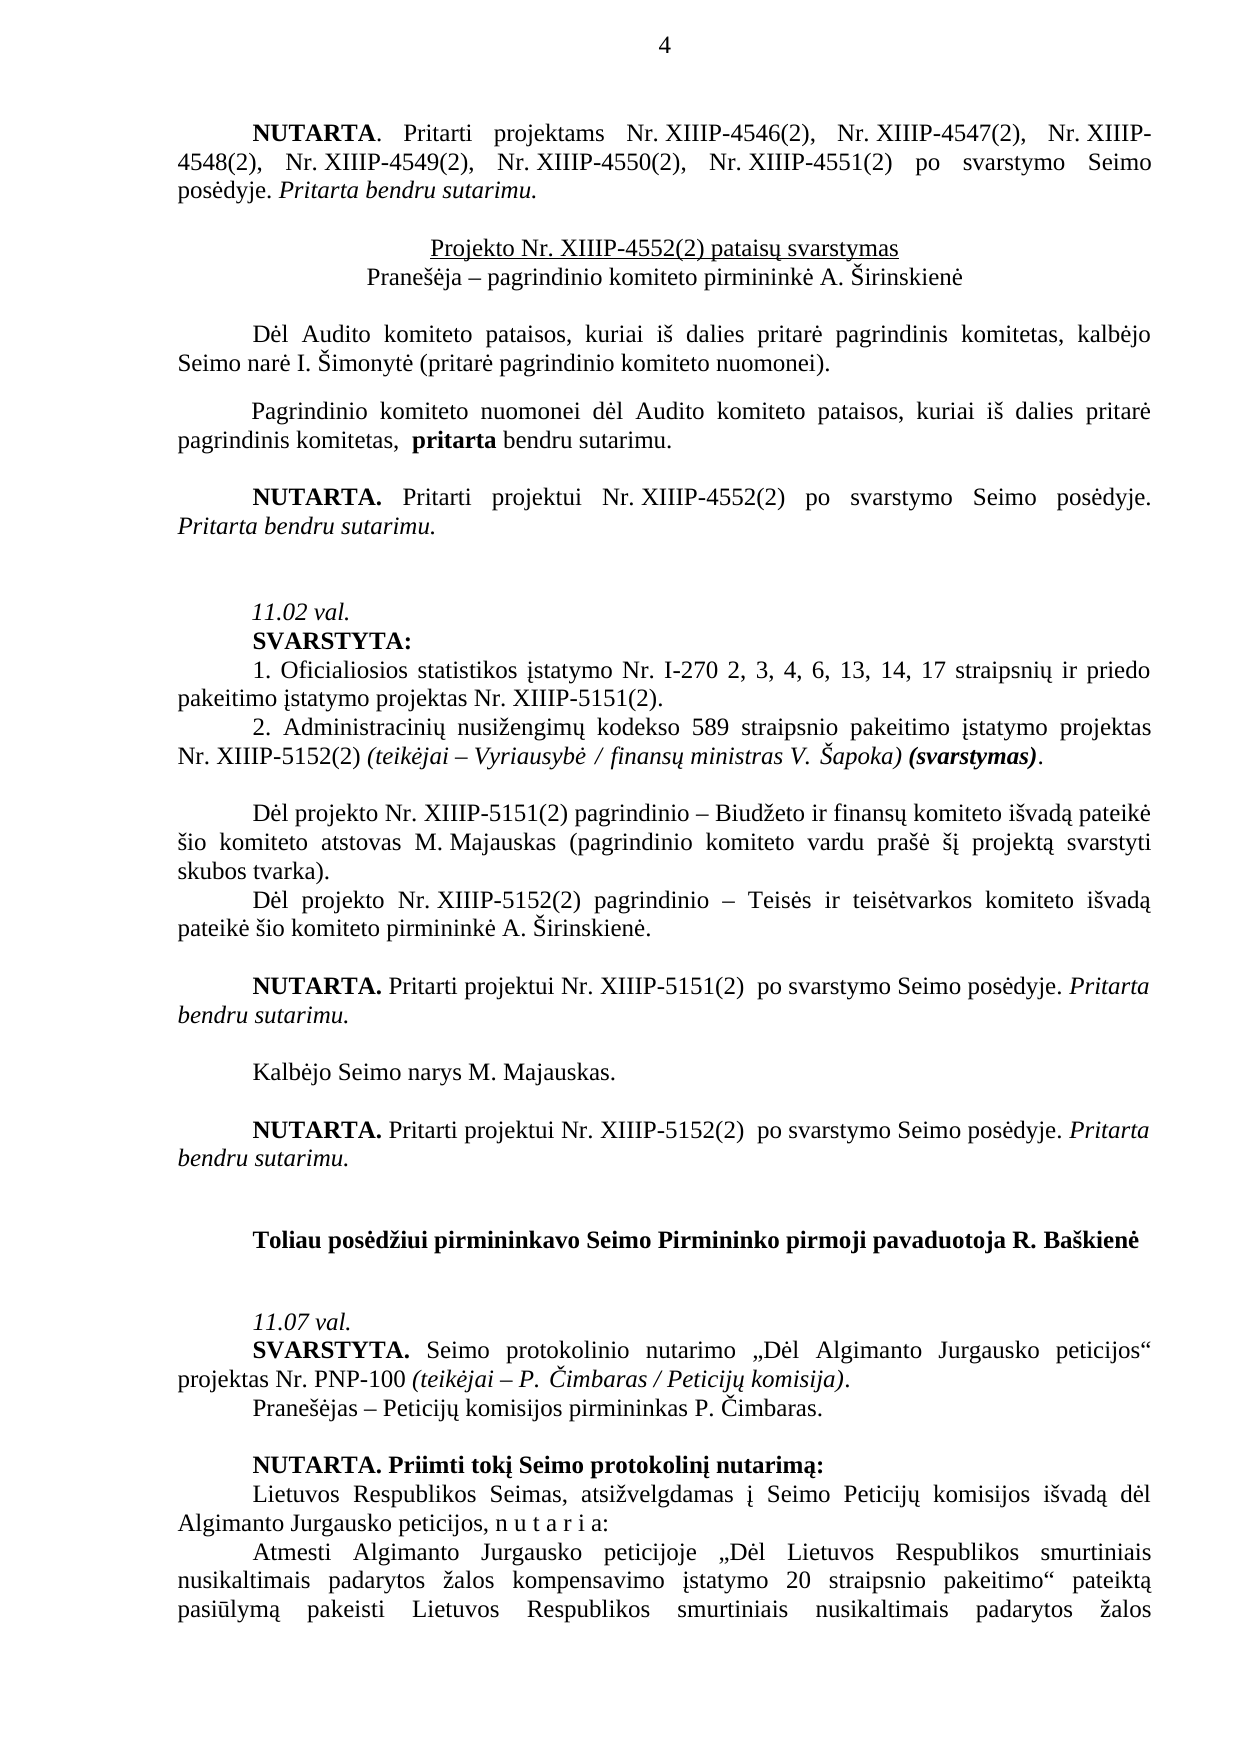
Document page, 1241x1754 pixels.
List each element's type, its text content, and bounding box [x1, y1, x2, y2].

text SVARSTYTA: [177, 626, 1152, 655]
text NUTARTA. Pritarti projektui Nr. XIIIP-4552(2) po svarstymo Seimo posėdyje. Pritarta bendru sutarimu. [177, 482, 1152, 540]
text Dėl Audito komiteto pataisos, kuriai iš dalies pritarė pagrindinis komitetas, kalbėjo Seimo narė I. Šimonytė (pritarė pagrindinio komiteto nuomonei). [177, 319, 1152, 377]
subtitle Projekto Nr. XIIIP-4552(2) pataisų svarstymas [177, 233, 1152, 262]
text 11.02 val. [177, 597, 1152, 626]
text Dėl projekto Nr. XIIIP-5151(2) pagrindinio – Biudžeto ir finansų komiteto išvadą pateikė šio komiteto atstovas M. Majauskas (pagrindinio komiteto vardu prašė šį projektą svarstyti skubos tvarka). [177, 798, 1152, 885]
text Lietuvos Respublikos Seimas, atsižvelgdamas į Seimo Peticijų komisijos išvadą dėl Algimanto Jurgausko peticijos, n u t a r i a: [177, 1479, 1152, 1537]
text 2. Administracinių nusižengimų kodekso 589 straipsnio pakeitimo įstatymo projektas Nr. XIIIP-5152(2) (teikėjai – Vyriausybė / finansų ministras V. Šapoka) (svarstymas). [177, 712, 1152, 770]
text Pagrindinio komiteto nuomonei dėl Audito komiteto pataisos, kuriai iš dalies pritarė pagrindinis komitetas, pritarta bendru sutarimu. [177, 396, 1152, 453]
text NUTARTA. Priimti tokį Seimo protokolinį nutarimą: [177, 1450, 1152, 1479]
text Pranešėja – pagrindinio komiteto pirmininkė A. Širinskienė [177, 262, 1152, 291]
text 1. Oficialiosios statistikos įstatymo Nr. I-270 2, 3, 4, 6, 13, 14, 17 straipsnių ir priedo pakeitimo įstatymo projektas Nr. XIIIP-5151(2). [177, 655, 1152, 712]
text 11.07 val. [177, 1307, 1152, 1335]
text Pranešėjas – Peticijų komisijos pirmininkas P. Čimbaras. [177, 1393, 1152, 1422]
text NUTARTA. Pritarti projektui Nr. XIIIP-5151(2) po svarstymo Seimo posėdyje. Pritarta bendru sutarimu. [177, 971, 1152, 1028]
text Kalbėjo Seimo narys M. Majauskas. [177, 1057, 1152, 1086]
text Atmesti Algimanto Jurgausko peticijoje „Dėl Lietuvos Respublikos smurtiniais nusikaltimais padarytos žalos kompensavimo įstatymo 20 straipsnio pakeitimo“ pateiktą pasiūlymą pakeisti Lietuvos Respublikos smurtiniais nusikaltimais padarytos žalos [177, 1537, 1152, 1623]
text SVARSTYTA. Seimo protokolinio nutarimo „Dėl Algimanto Jurgausko peticijos“ projektas Nr. PNP-100 (teikėjai – P. Čimbaras / Peticijų komisija). [177, 1335, 1152, 1393]
text Dėl projekto Nr. XIIIP-5152(2) pagrindinio – Teisės ir teisėtvarkos komiteto išvadą pateikė šio komiteto pirmininkė A. Širinskienė. [177, 885, 1152, 942]
text NUTARTA. Pritarti projektui Nr. XIIIP-5152(2) po svarstymo Seimo posėdyje. Pritarta bendru sutarimu. [177, 1115, 1152, 1172]
text NUTARTA. Pritarti projektams Nr. XIIIP-4546(2), Nr. XIIIP-4547(2), Nr. XIIIP-4548(2), Nr. XIIIP-4549(2), Nr. XIIIP-4550(2), Nr. XIIIP-4551(2) po svarstymo Seimo posėdyje. Pritarta bendru sutarimu. [177, 118, 1152, 204]
text Toliau posėdžiui pirmininkavo Seimo Pirmininko pirmoji pavaduotoja R. Baškienė [177, 1225, 1152, 1254]
